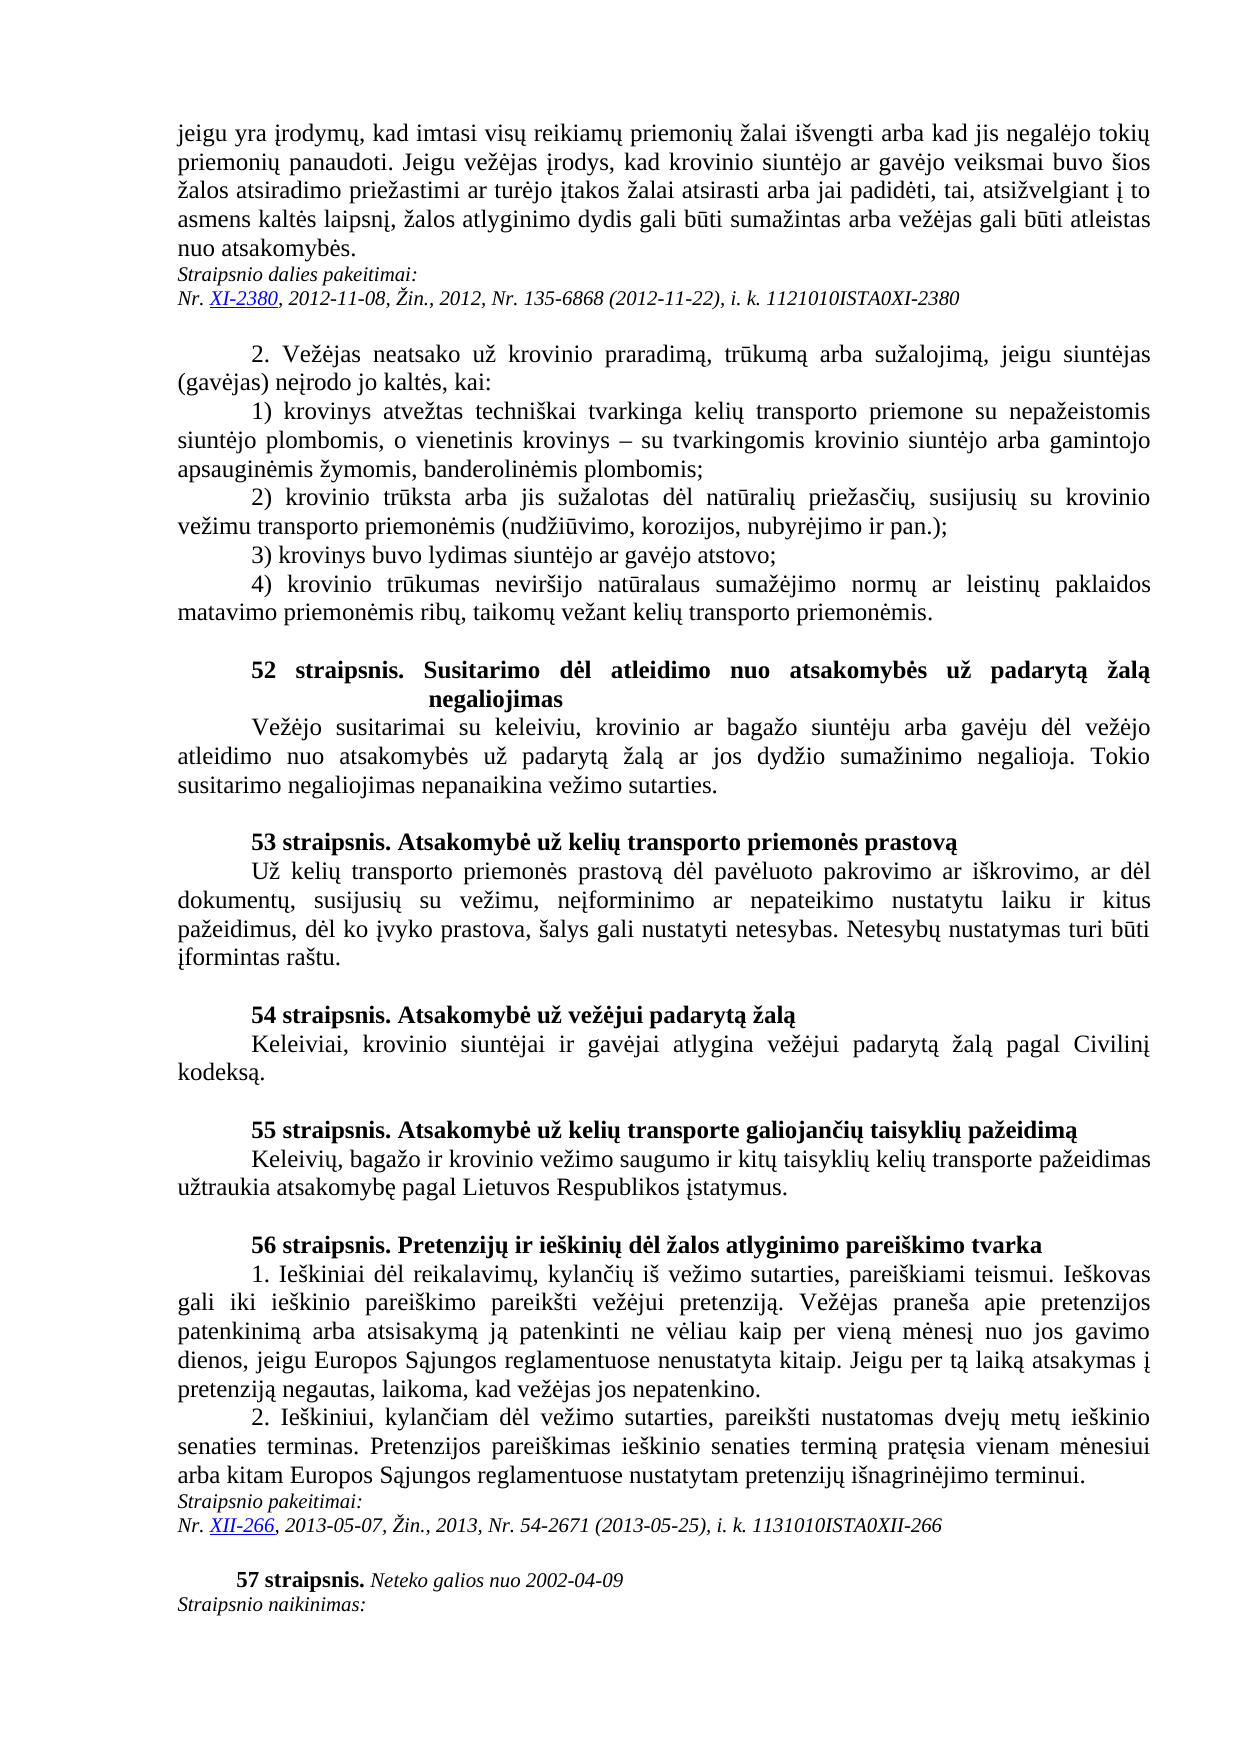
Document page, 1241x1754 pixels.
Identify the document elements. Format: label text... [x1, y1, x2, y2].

text 4) krovinio trūkumas neviršijo natūralaus sumažėjimo normų ar leistinų paklaidos matavimo priemonėmis ribų, taikomų vežant kelių transporto priemonėmis. [177, 569, 1152, 626]
text 57 straipsnis. Neteko galios nuo 2002-04-09 [177, 1566, 1152, 1592]
text Keleiviai, krovinio siuntėjai ir gavėjai atlygina vežėjui padarytą žalą pagal Civilinį kodeksą. [177, 1029, 1152, 1086]
text 2) krovinio trūksta arba jis sužalotas dėl natūralių priežasčių, susijusių su krovinio vežimu transporto priemonėmis (nudžiūvimo, korozijos, nubyrėjimo ir pan.); [177, 482, 1152, 540]
text Keleivių, bagažo ir krovinio vežimo saugumo ir kitų taisyklių kelių transporte pažeidimas užtraukia atsakomybę pagal Lietuvos Respublikos įstatymus. [177, 1144, 1152, 1201]
text 53 straipsnis. Atsakomybė už kelių transporto priemonės prastovą [177, 827, 1152, 856]
text Nr. XII-266, 2013-05-07, Žin., 2013, Nr. 54-2671 (2013-05-25), i. k. 1131010ISTA0XII-266 [177, 1513, 1152, 1537]
text Nr. XI-2380, 2012-11-08, Žin., 2012, Nr. 135-6868 (2012-11-22), i. k. 1121010ISTA0XI-2380 [177, 286, 1152, 310]
text Straipsnio dalies pakeitimai: [177, 262, 1152, 286]
text 54 straipsnis. Atsakomybė už vežėjui padarytą žalą [177, 1000, 1152, 1029]
text Straipsnio naikinimas: [177, 1592, 1152, 1616]
text 55 straipsnis. Atsakomybė už kelių transporte galiojančių taisyklių pažeidimą [177, 1115, 1152, 1144]
text Vežėjo susitarimai su keleiviu, krovinio ar bagažo siuntėju arba gavėju dėl vežėjo atleidimo nuo atsakomybės už padarytą žalą ar jos dydžio sumažinimo negalioja. Tokio susitarimo negaliojimas nepanaikina vežimo sutarties. [177, 712, 1152, 799]
text Už kelių transporto priemonės prastovą dėl pavėluoto pakrovimo ar iškrovimo, ar dėl dokumentų, susijusių su vežimu, neįforminimo ar nepateikimo nustatytu laiku ir kitus pažeidimus, dėl ko įvyko prastova, šalys gali nustatyti netesybas. Netesybų nustatymas turi būti įformintas raštu. [177, 856, 1152, 971]
text 2. Ieškiniui, kylančiam dėl vežimo sutarties, pareikšti nustatomas dvejų metų ieškinio senaties terminas. Pretenzijos pareiškimas ieškinio senaties terminą pratęsia vienam mėnesiui arba kitam Europos Sąjungos reglamentuose nustatytam pretenzijų išnagrinėjimo terminui. [177, 1402, 1152, 1489]
text 52 straipsnis. Susitarimo dėl atleidimo nuo atsakomybės už padarytą žalą negaliojimas [251, 655, 1152, 712]
text 3) krovinys buvo lydimas siuntėjo ar gavėjo atstovo; [177, 540, 1152, 569]
text Straipsnio pakeitimai: [177, 1489, 1152, 1513]
text 1) krovinys atvežtas techniškai tvarkinga kelių transporto priemone su nepažeistomis siuntėjo plombomis, o vienetinis krovinys – su tvarkingomis krovinio siuntėjo arba gamintojo apsauginėmis žymomis, banderolinėmis plombomis; [177, 396, 1152, 482]
text 1. Ieškiniai dėl reikalavimų, kylančių iš vežimo sutarties, pareiškiami teismui. Ieškovas gali iki ieškinio pareiškimo pareikšti vežėjui pretenziją. Vežėjas praneša apie pretenzijos patenkinimą arba atsisakymą ją patenkinti ne vėliau kaip per vieną mėnesį nuo jos gavimo dienos, jeigu Europos Sąjungos reglamentuose nenustatyta kitaip. Jeigu per tą laiką atsakymas į pretenziją negautas, laikoma, kad vežėjas jos nepatenkino. [177, 1259, 1152, 1402]
text 56 straipsnis. Pretenzijų ir ieškinių dėl žalos atlyginimo pareiškimo tvarka [177, 1230, 1152, 1259]
text jeigu yra įrodymų, kad imtasi visų reikiamų priemonių žalai išvengti arba kad jis negalėjo tokių priemonių panaudoti. Jeigu vežėjas įrodys, kad krovinio siuntėjo ar gavėjo veiksmai buvo šios žalos atsiradimo priežastimi ar turėjo įtakos žalai atsirasti arba jai padidėti, tai, atsižvelgiant į to asmens kaltės laipsnį, žalos atlyginimo dydis gali būti sumažintas arba vežėjas gali būti atleistas nuo atsakomybės. [177, 118, 1152, 262]
text 2. Vežėjas neatsako už krovinio praradimą, trūkumą arba sužalojimą, jeigu siuntėjas (gavėjas) neįrodo jo kaltės, kai: [177, 339, 1152, 396]
